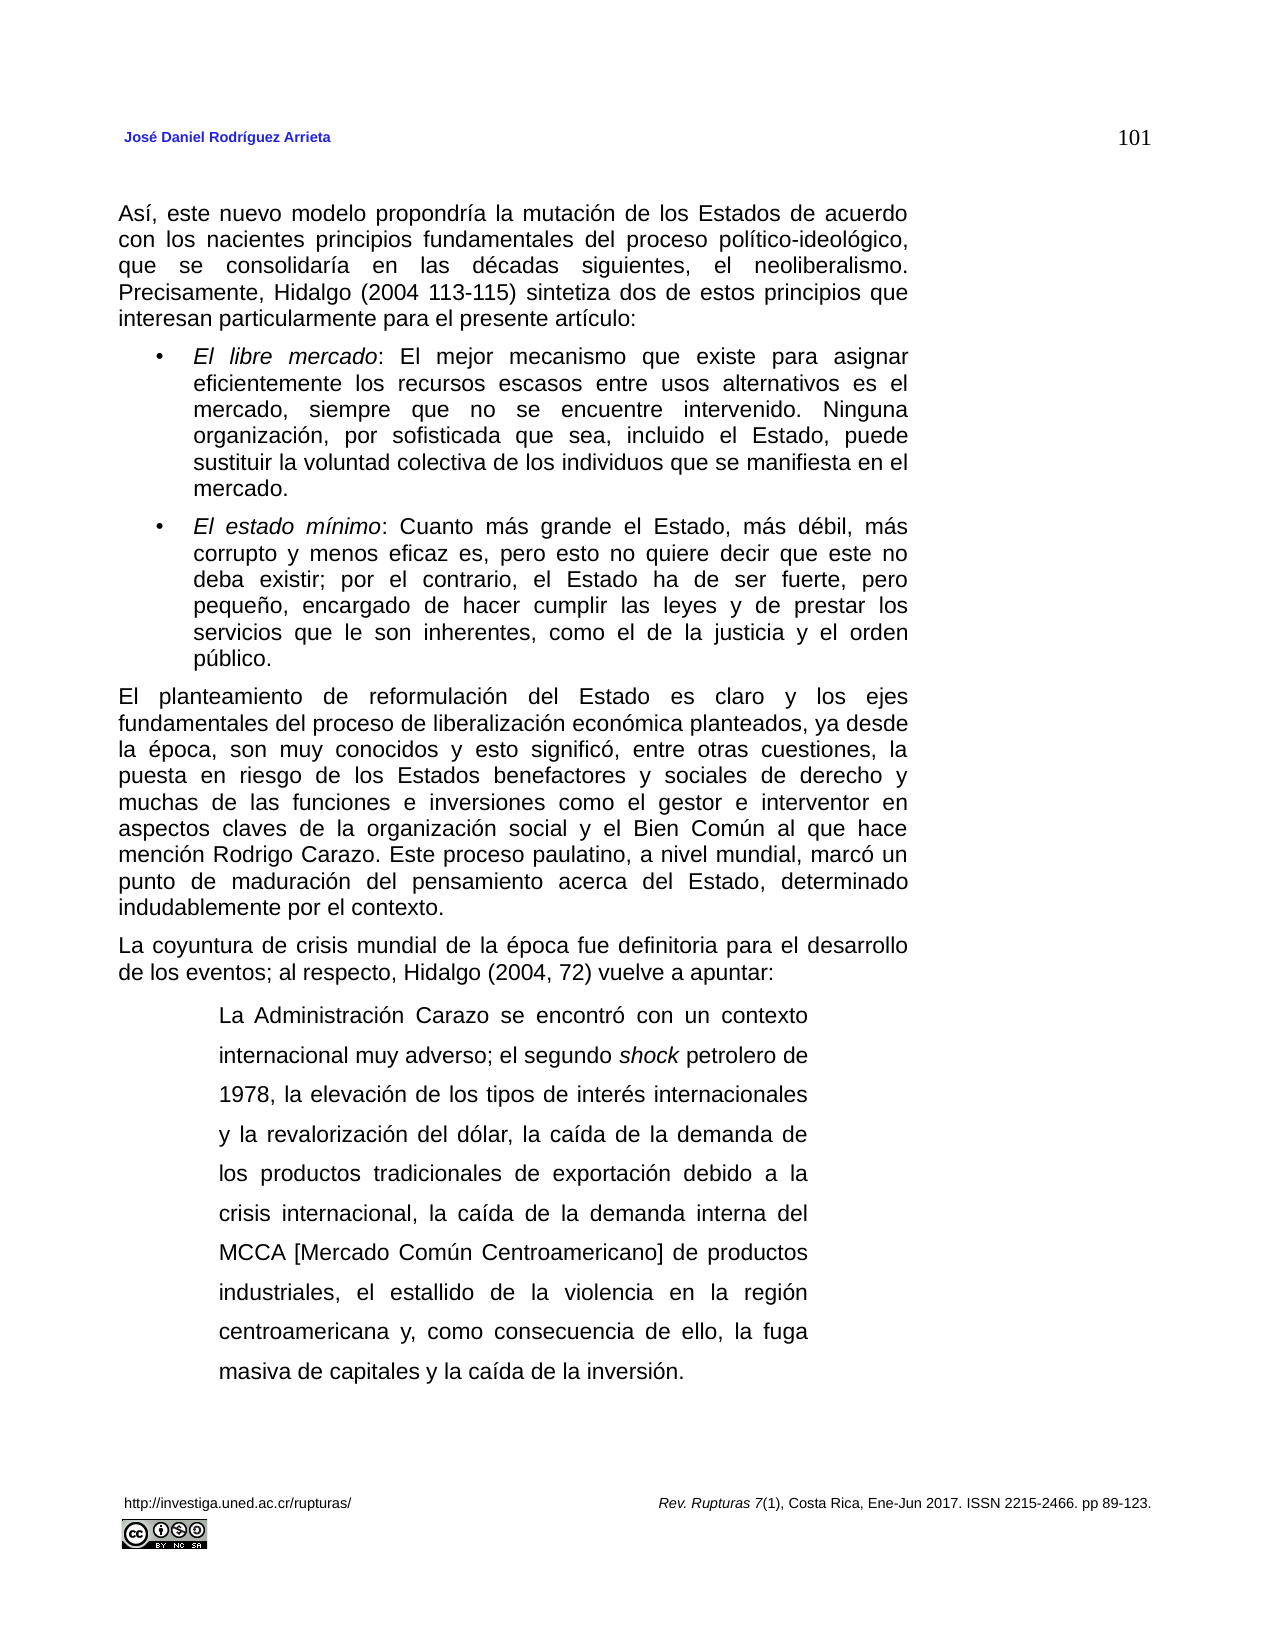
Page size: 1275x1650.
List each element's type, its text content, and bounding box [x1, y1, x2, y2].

text Así, este nuevo modelo propondría la mutación de los Estados de acuerdo con los nacientes principios fundamentales del proceso político-ideológico, que se consolidaría en las décadas siguientes, el neoliberalismo. Precisamente, Hidalgo (2004 113-115) sintetiza dos de estos principios que interesan particularmente para el presente artículo: [118, 200, 909, 332]
text La Administración Carazo se encontró con un contexto internacional muy adverso; el segundo shock petrolero de 1978, la elevación de los tipos de interés internacionales y la revalorización del dólar, la caída de la demanda de los productos tradicionales de exportación debido a la crisis internacional, la caída de la demanda interna del MCCA [Mercado Común Centroamericano] de productos industriales, el estallido de la violencia en la región centroamericana y, como consecuencia de ello, la fuga masiva de capitales y la caída de la inversión. [218, 1002, 808, 1384]
text El planteamiento de reformulación del Estado es claro y los ejes fundamentales del proceso de liberalización económica planteados, ya desde la época, son muy conocidos y esto significó, entre otras cuestiones, la puesta en riesgo de los Estados benefactores y sociales de derecho y muchas de las funciones e inversiones como el gestor e interventor en aspectos claves de la organización social y el Bien Común al que hace mención Rodrigo Carazo. Este proceso paulatino, a nivel mundial, marcó un punto de maduración del pensamiento acerca del Estado, determinado indudablemente por el contexto. [118, 683, 909, 920]
list El estado mínimo: Cuanto más grande el Estado, más débil, más corrupto y menos eficaz es, pero esto no quiere decir que este no deba existir; por el contrario, el Estado ha de ser fuerte, pero pequeño, encargado de hacer cumplir las leyes y de prestar los servicios que le son inherentes, como el de la justicia y el orden público. [156, 513, 909, 671]
text La coyuntura de crisis mundial de la época fue definitoria para el desarrollo de los eventos; al respecto, Hidalgo (2004, 72) vuelve a apuntar: [118, 932, 909, 985]
picture [121, 1519, 208, 1549]
list El libre mercado: El mejor mecanismo que existe para asignar eficientemente los recursos escasos entre usos alternativos es el mercado, siempre que no se encuentre intervenido. Ninguna organización, por sofisticada que sea, incluido el Estado, puede sustituir la voluntad colectiva de los individuos que se manifiesta en el mercado. [156, 343, 909, 501]
